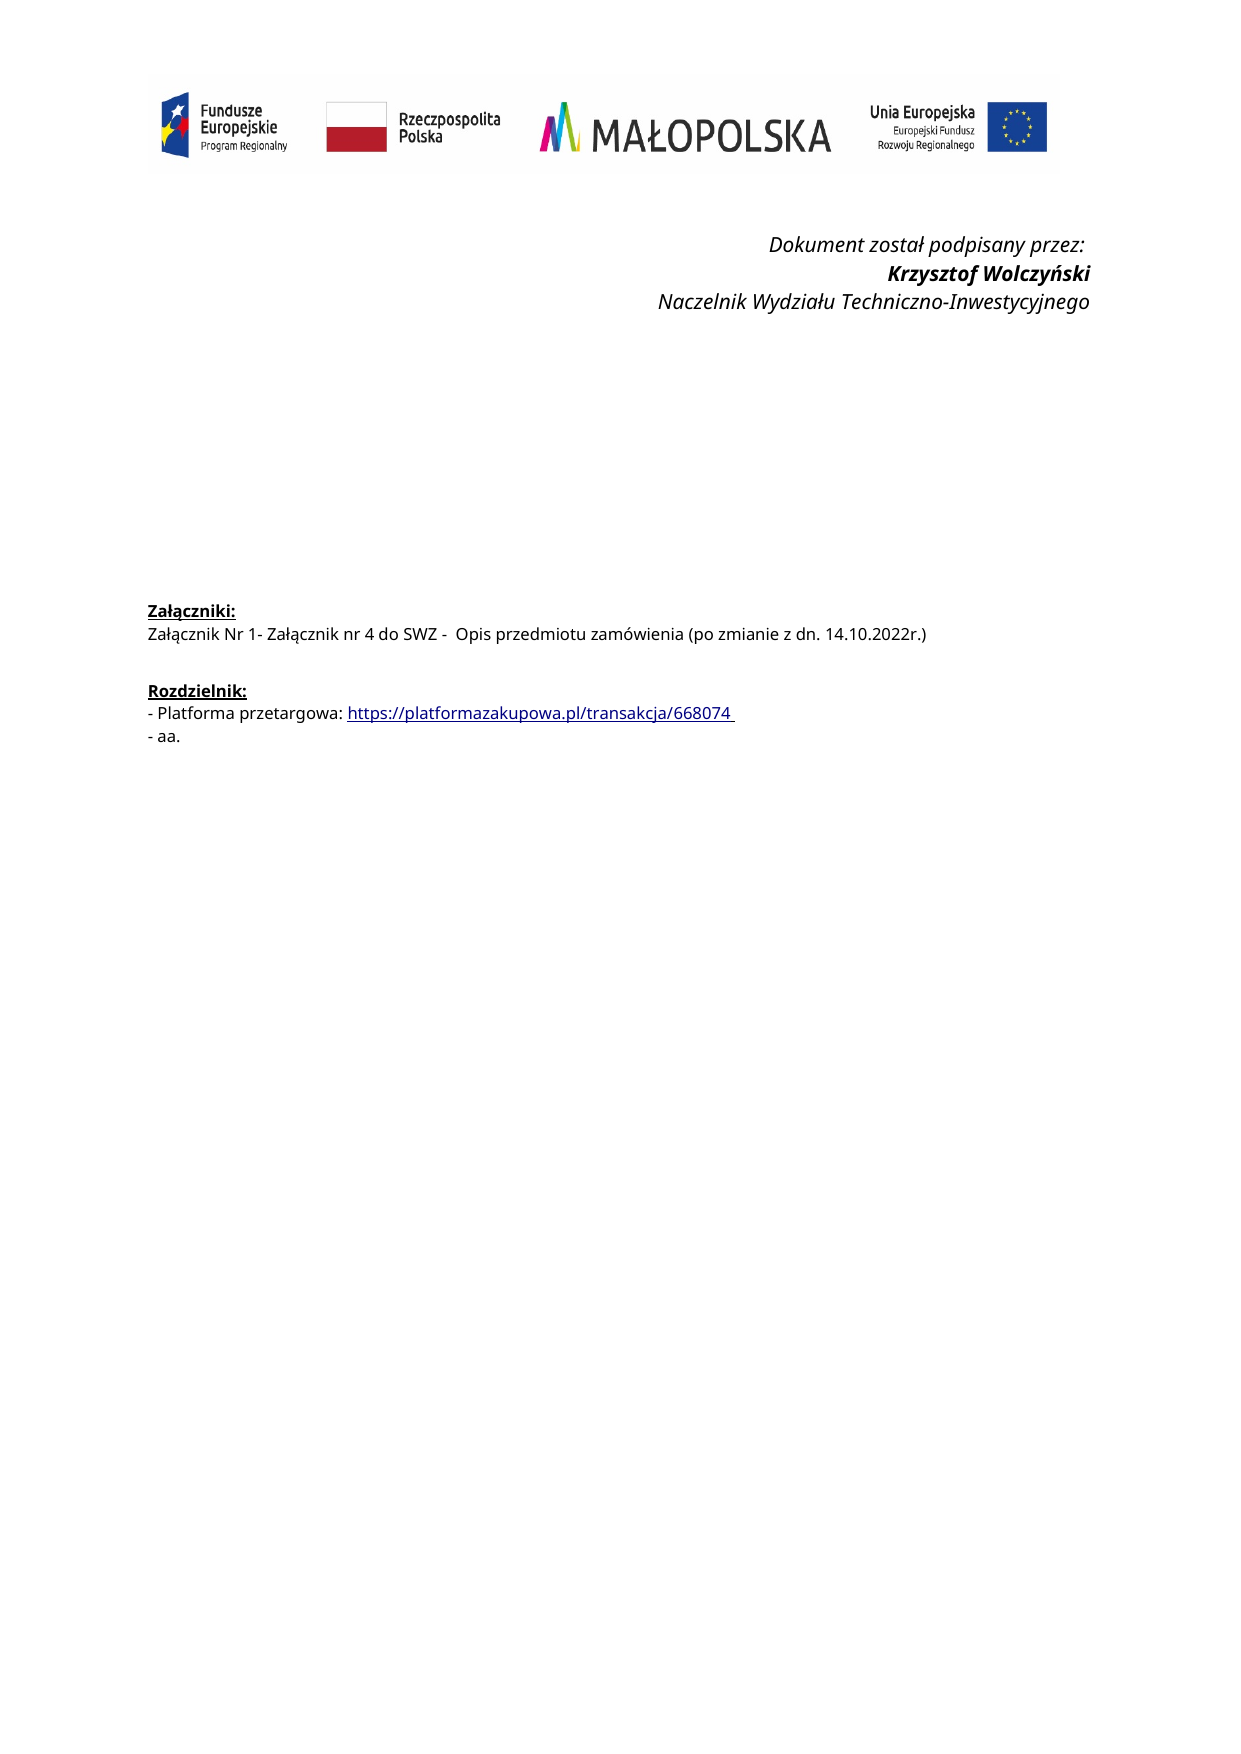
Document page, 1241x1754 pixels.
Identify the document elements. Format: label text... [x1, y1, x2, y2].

list - Platforma przetargowa: https://platformazakupowa.pl/transakcja/668074 [148, 702, 1093, 725]
list - aa. [148, 725, 1093, 747]
text Rozdzielnik: [148, 645, 1093, 702]
text Załącznik Nr 1- Załącznik nr 4 do SWZ - Opis przedmiotu zamówienia (po zmianie z dn. 14.10.2022r.) [148, 622, 1093, 645]
text Załączniki: [148, 600, 1093, 622]
text Dokument został podpisany przez: Krzysztof Wolczyński Naczelnik Wydziału Techniczno-Inwestycyjnego [148, 231, 1093, 316]
